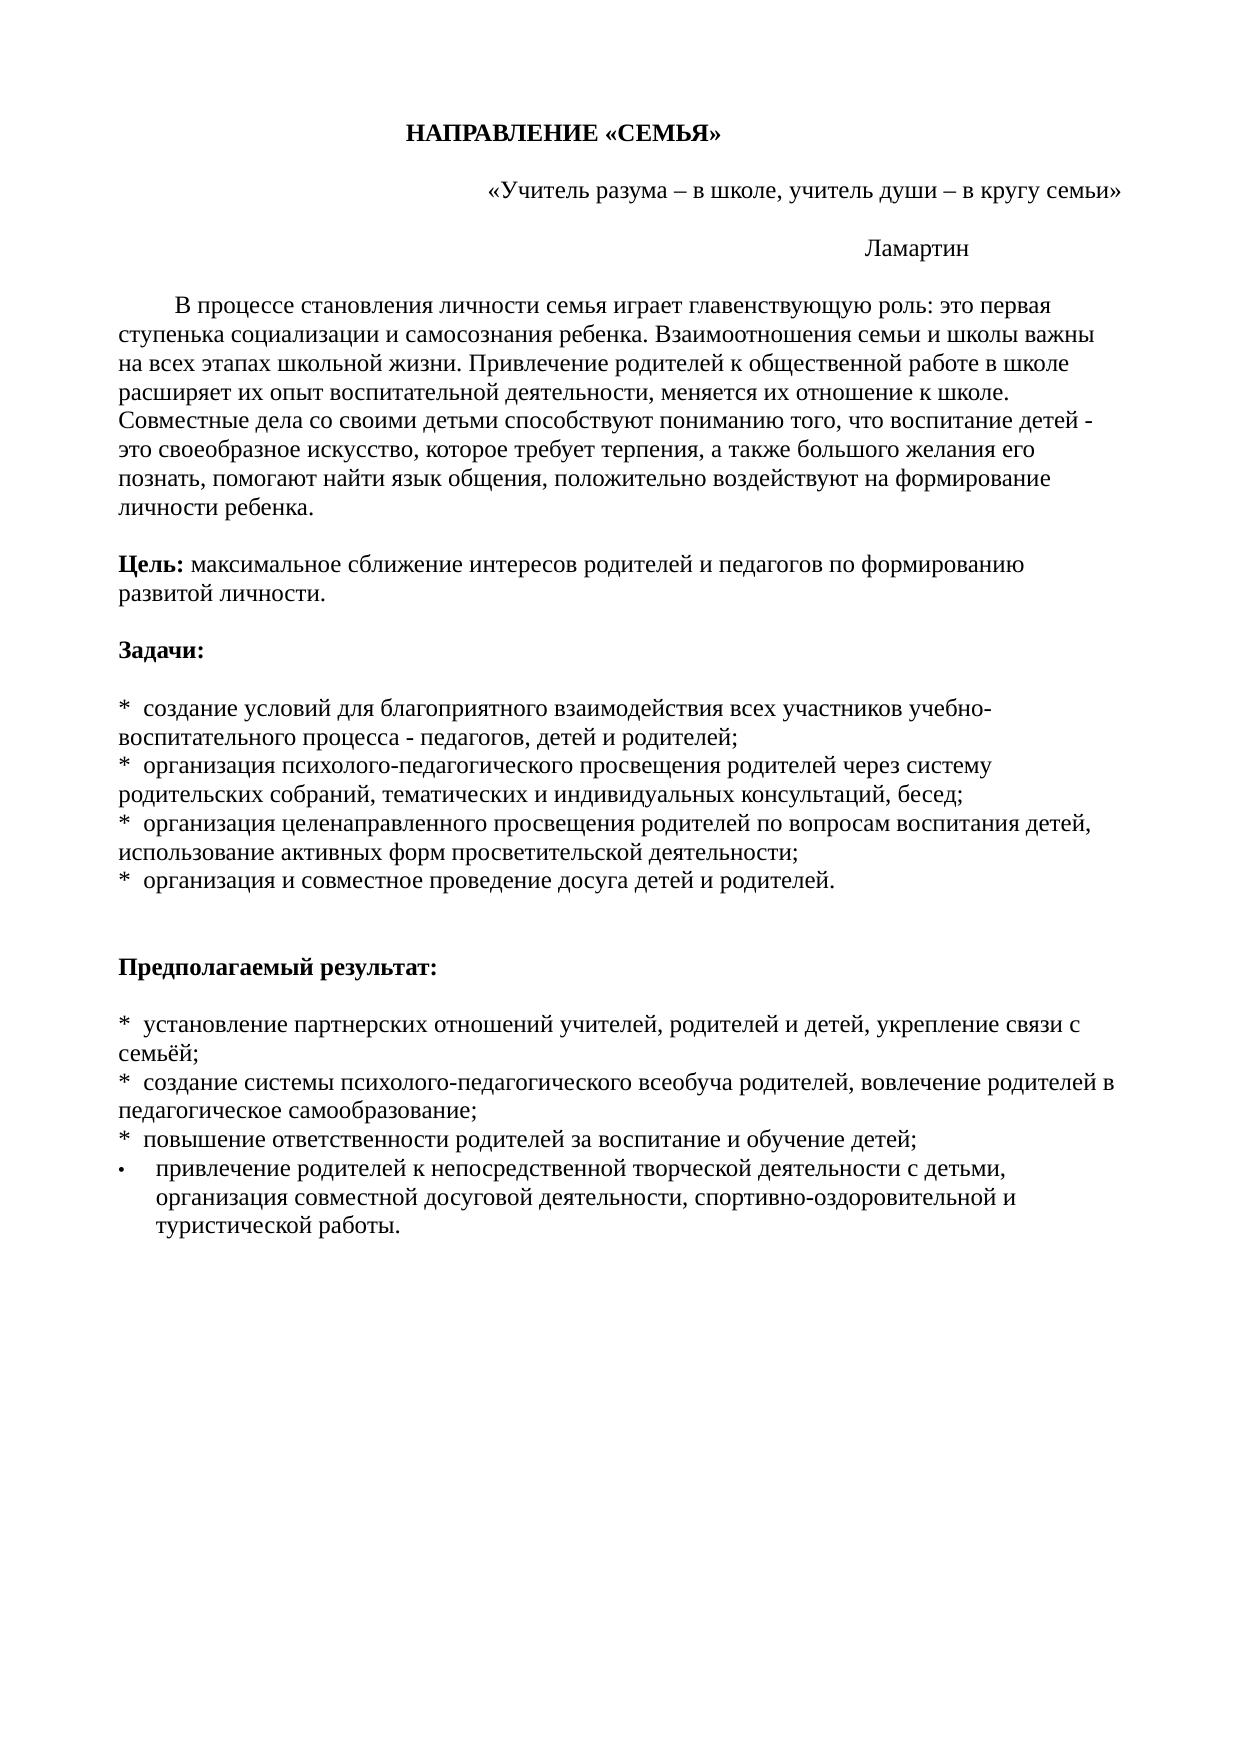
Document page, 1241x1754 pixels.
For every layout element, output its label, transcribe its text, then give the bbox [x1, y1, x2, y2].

text * создание условий для благоприятного взаимодействия всех участников учебно-воспитательного процесса - педагогов, детей и родителей; [118, 693, 1122, 751]
text НАПРАВЛЕНИЕ «СЕМЬЯ» [118, 118, 1122, 147]
text * организация психолого-педагогического просвещения родителей через систему родительских собраний, тематических и индивидуальных консультаций, бесед; [118, 751, 1122, 808]
text «Учитель разума – в школе, учитель души – в кругу семьи» [118, 176, 1122, 204]
text Предполагаемый результат: [118, 952, 1122, 981]
text * организация целенаправленного просвещения родителей по вопросам воспитания детей, использование активных форм просветительской деятельности; [118, 808, 1122, 866]
text Задачи: [118, 636, 1122, 664]
text В процессе становления личности семья играет главенствующую роль: это первая ступенька социализации и самосознания ребенка. Взаимоотношения семьи и школы важны на всех этапах школьной жизни. Привлечение родителей к общественной работе в школе расширяет их опыт воспитательной деятельности, меняется их отношение к школе. Совместные дела со своими детьми способствуют пониманию того, что воспитание детей - это своеобразное искусство, которое требует терпения, а также большого желания его познать, помогают найти язык общения, положительно воздействуют на формирование личности ребенка. [118, 291, 1122, 521]
list привлечение родителей к непосредственной творческой деятельности с детьми, организация совместной досуговой деятельности, спортивно-оздоровительной и туристической работы. [118, 1153, 1122, 1239]
text Ламартин [118, 233, 1122, 262]
text * повышение ответственности родителей за воспитание и обучение детей; [118, 1124, 1122, 1153]
text Цель: максимальное сближение интересов родителей и педагогов по формированию развитой личности. [118, 549, 1122, 607]
text * установление партнерских отношений учителей, родителей и детей, укрепление связи с семьёй; [118, 1009, 1122, 1067]
text * организация и совместное проведение досуга детей и родителей. [118, 866, 1122, 894]
text * создание системы психолого-педагогического всеобуча родителей, вовлечение родителей в педагогическое самообразование; [118, 1067, 1122, 1124]
